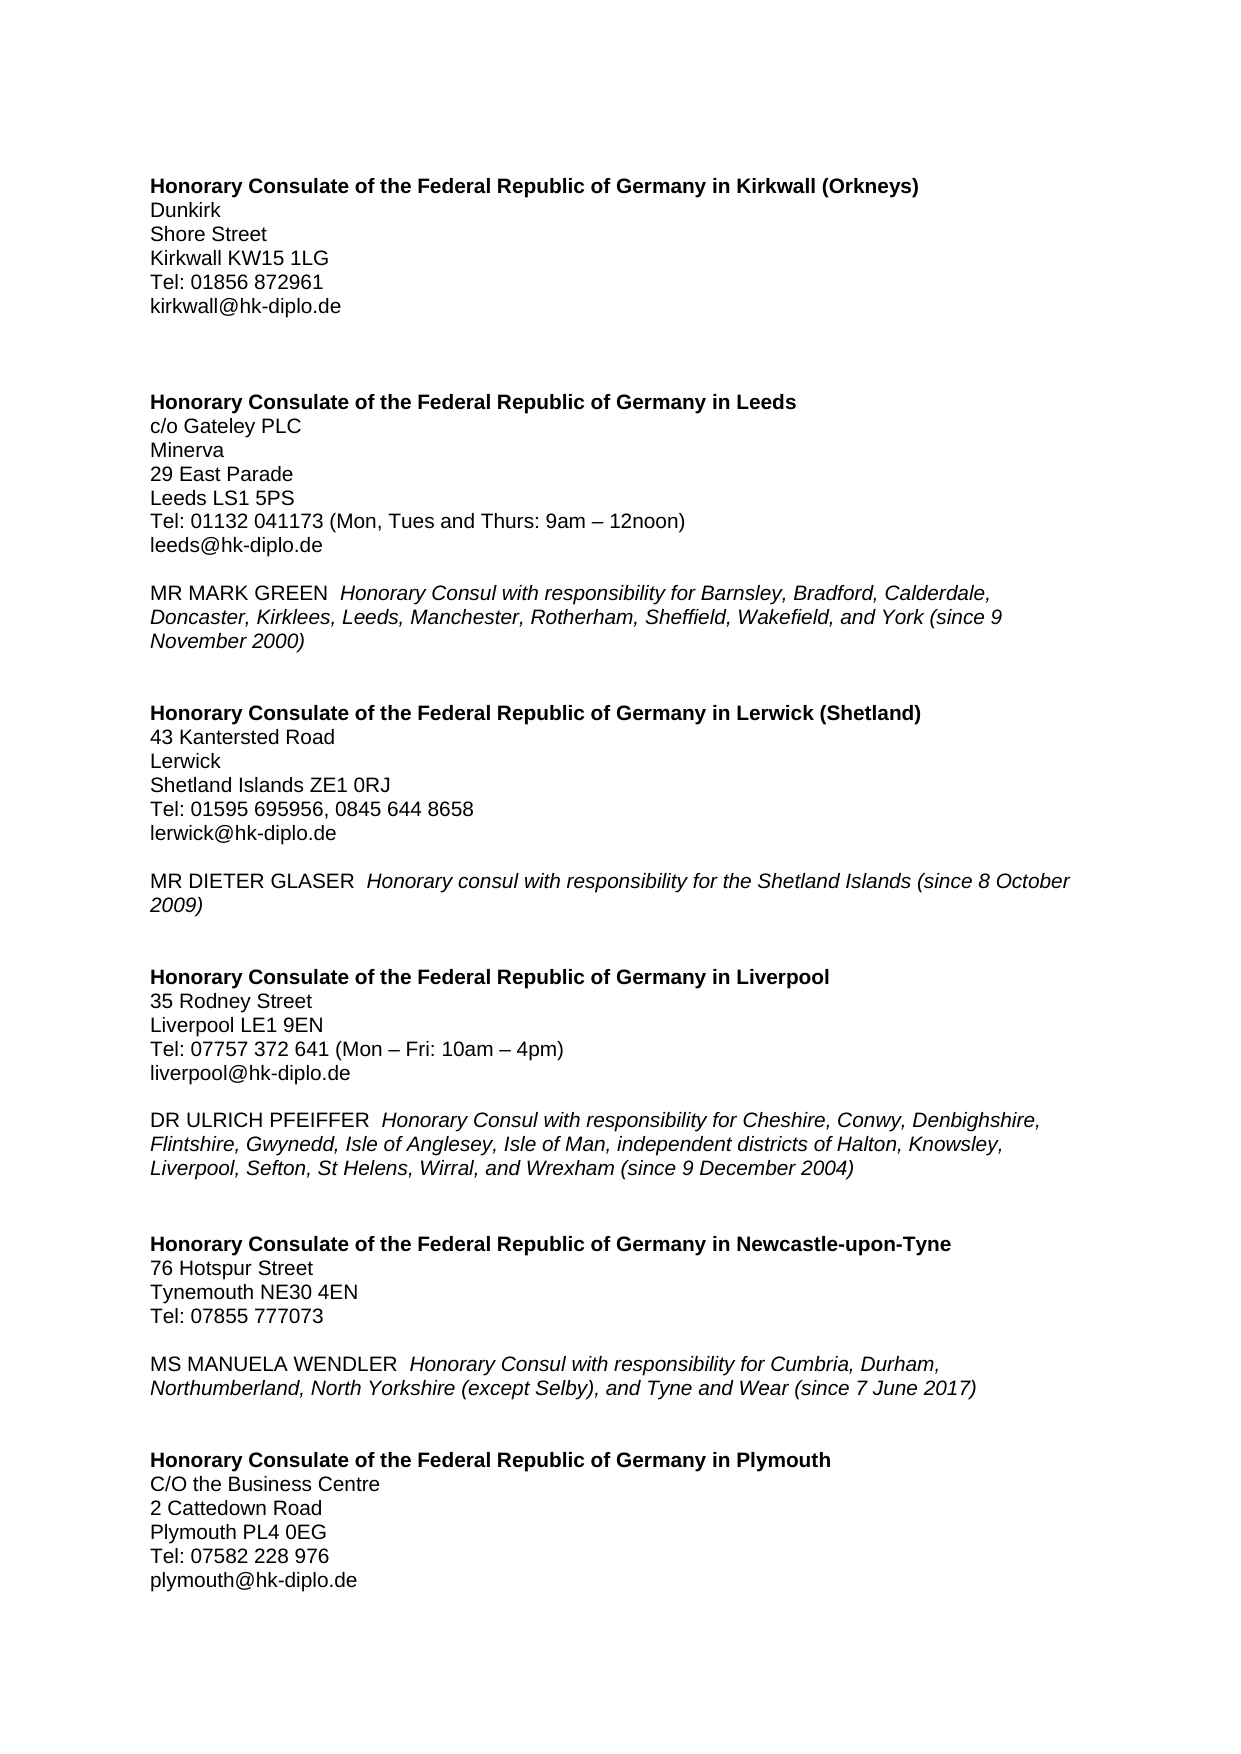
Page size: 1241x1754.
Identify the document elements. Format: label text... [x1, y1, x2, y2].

text 29 East Parade [150, 461, 1090, 485]
text Tynemouth NE30 4EN [150, 1280, 1090, 1304]
text Shore Street [150, 222, 1090, 246]
text 2 Cattedown Road [150, 1496, 1090, 1520]
text Honorary Consulate of the Federal Republic of Germany in Plymouth [150, 1448, 1090, 1472]
text leeds@hk-diplo.de [150, 533, 1090, 557]
text Minerva [150, 437, 1090, 461]
text MR DIETER GLASER Honorary consul with responsibility for the Shetland Islands (since 8 October 2009) [150, 869, 1090, 917]
text C/O the Business Centre [150, 1472, 1090, 1496]
text plymouth@hk-diplo.de [150, 1568, 1090, 1592]
text Tel: 07757 372 641 (Mon – Fri: 10am – 4pm) [150, 1036, 1090, 1060]
text MS MANUELA WENDLER Honorary Consul with responsibility for Cumbria, Durham, Northumberland, North Yorkshire (except Selby), and Tyne and Wear (since 7 June 2017) [150, 1352, 1090, 1400]
text c/o Gateley PLC [150, 413, 1090, 437]
text Shetland Islands ZE1 0RJ [150, 773, 1090, 797]
text Honorary Consulate of the Federal Republic of Germany in Liverpool [150, 964, 1090, 988]
text lerwick@hk-diplo.de [150, 821, 1090, 845]
text MR MARK GREEN Honorary Consul with responsibility for Barnsley, Bradford, Calderdale, Doncaster, Kirklees, Leeds, Manchester, Rotherham, Sheffield, Wakefield, and York (since 9 November 2000) [150, 581, 1090, 653]
text Kirkwall KW15 1LG [150, 246, 1090, 270]
text Dunkirk [150, 198, 1090, 222]
text Honorary Consulate of the Federal Republic of Germany in Lerwick (Shetland) [150, 701, 1090, 725]
text kirkwall@hk-diplo.de [150, 294, 1090, 318]
text Tel: 01595 695956, 0845 644 8658 [150, 797, 1090, 821]
text Tel: 07855 777073 [150, 1304, 1090, 1328]
text Liverpool LE1 9EN [150, 1012, 1090, 1036]
text Honorary Consulate of the Federal Republic of Germany in Kirkwall (Orkneys) [150, 174, 1090, 198]
text Leeds LS1 5PS [150, 485, 1090, 509]
text DR ULRICH PFEIFFER Honorary Consul with responsibility for Cheshire, Conwy, Denbighshire, Flintshire, Gwynedd, Isle of Anglesey, Isle of Man, independent districts of Halton, Knowsley, Liverpool, Sefton, St Helens, Wirral, and Wrexham (since 9 December 2004) [150, 1108, 1090, 1180]
text liverpool@hk-diplo.de [150, 1060, 1090, 1084]
text Honorary Consulate of the Federal Republic of Germany in Newcastle-upon-Tyne [150, 1232, 1090, 1256]
text Tel: 01132 041173 (Mon, Tues and Thurs: 9am – 12noon) [150, 509, 1090, 533]
text 35 Rodney Street [150, 988, 1090, 1012]
text Tel: 07582 228 976 [150, 1544, 1090, 1568]
text Honorary Consulate of the Federal Republic of Germany in Leeds [150, 389, 1090, 413]
text Plymouth PL4 0EG [150, 1520, 1090, 1544]
text 43 Kantersted Road [150, 725, 1090, 749]
text Tel: 01856 872961 [150, 270, 1090, 294]
text Lerwick [150, 749, 1090, 773]
text 76 Hotspur Street [150, 1256, 1090, 1280]
